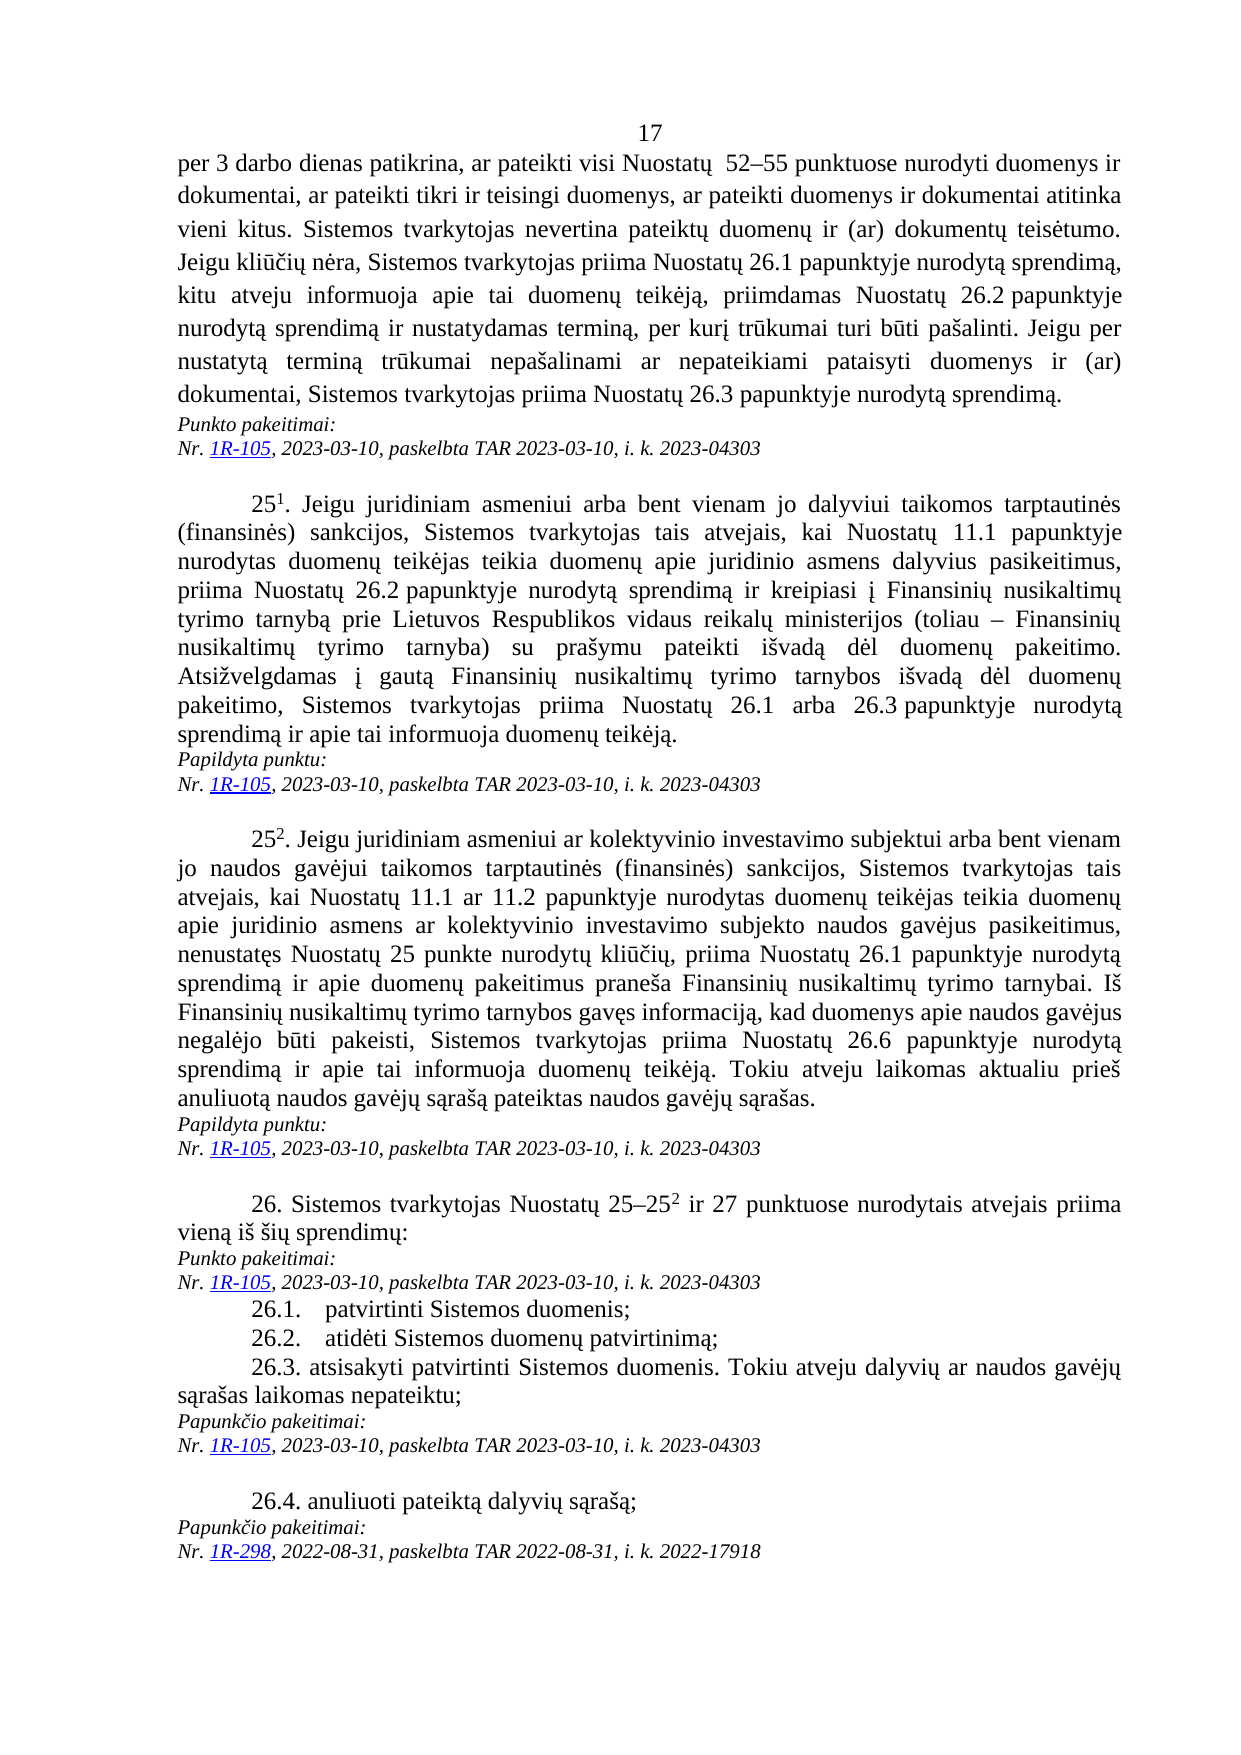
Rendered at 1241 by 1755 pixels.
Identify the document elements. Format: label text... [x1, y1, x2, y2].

text 26.1. patvirtinti Sistemos duomenis; [177, 1294, 1122, 1323]
text 26.3. atsisakyti patvirtinti Sistemos duomenis. Tokiu atveju dalyvių ar naudos gavėjų sąrašas laikomas nepateiktu; [177, 1352, 1122, 1409]
text Nr. 1R-105, 2023-03-10, paskelbta TAR 2023-03-10, i. k. 2023-04303 [177, 1270, 1122, 1294]
text Papunkčio pakeitimai: [177, 1409, 1122, 1433]
text Nr. 1R-105, 2023-03-10, paskelbta TAR 2023-03-10, i. k. 2023-04303 [177, 771, 1122, 796]
text Punkto pakeitimai: [177, 412, 1122, 436]
text Papildyta punktu: [177, 1112, 1122, 1136]
text 26.2. atidėti Sistemos duomenų patvirtinimą; [177, 1323, 1122, 1352]
text 252. Jeigu juridiniam asmeniui ar kolektyvinio investavimo subjektui arba bent vienam jo naudos gavėjui taikomos tarptautinės (finansinės) sankcijos, Sistemos tvarkytojas tais atvejais, kai Nuostatų 11.1 ar 11.2 papunktyje nurodytas duomenų teikėjas teikia duomenų apie juridinio asmens ar kolektyvinio investavimo subjekto naudos gavėjus pasikeitimus, nenustatęs Nuostatų 25 punkte nurodytų kliūčių, priima Nuostatų 26.1 papunktyje nurodytą sprendimą ir apie duomenų pakeitimus praneša Finansinių nusikaltimų tyrimo tarnybai. Iš Finansinių nusikaltimų tyrimo tarnybos gavęs informaciją, kad duomenys apie naudos gavėjus negalėjo būti pakeisti, Sistemos tvarkytojas priima Nuostatų 26.6 papunktyje nurodytą sprendimą ir apie tai informuoja duomenų teikėją. Tokiu atveju laikomas aktualiu prieš anuliuotą naudos gavėjų sąrašą pateiktas naudos gavėjų sąrašas. [177, 824, 1122, 1112]
text Nr. 1R-105, 2023-03-10, paskelbta TAR 2023-03-10, i. k. 2023-04303 [177, 1433, 1122, 1457]
text Papunkčio pakeitimai: [177, 1515, 1122, 1539]
text 26. Sistemos tvarkytojas Nuostatų 25–252 ir 27 punktuose nurodytais atvejais priima vieną iš šių sprendimų: [177, 1189, 1122, 1246]
text Nr. 1R-298, 2022-08-31, paskelbta TAR 2022-08-31, i. k. 2022-17918 [177, 1539, 1122, 1563]
text 251. Jeigu juridiniam asmeniui arba bent vienam jo dalyviui taikomos tarptautinės (finansinės) sankcijos, Sistemos tvarkytojas tais atvejais, kai Nuostatų 11.1 papunktyje nurodytas duomenų teikėjas teikia duomenų apie juridinio asmens dalyvius pasikeitimus, priima Nuostatų 26.2 papunktyje nurodytą sprendimą ir kreipiasi į Finansinių nusikaltimų tyrimo tarnybą prie Lietuvos Respublikos vidaus reikalų ministerijos (toliau – Finansinių nusikaltimų tyrimo tarnyba) su prašymu pateikti išvadą dėl duomenų pakeitimo. Atsižvelgdamas į gautą Finansinių nusikaltimų tyrimo tarnybos išvadą dėl duomenų pakeitimo, Sistemos tvarkytojas priima Nuostatų 26.1 arba 26.3 papunktyje nurodytą sprendimą ir apie tai informuoja duomenų teikėją. [177, 489, 1122, 747]
text Papildyta punktu: [177, 747, 1122, 771]
text Nr. 1R-105, 2023-03-10, paskelbta TAR 2023-03-10, i. k. 2023-04303 [177, 436, 1122, 460]
text 26.4. anuliuoti pateiktą dalyvių sąrašą; [177, 1486, 1122, 1515]
text per 3 darbo dienas patikrina, ar pateikti visi Nuostatų 52–55 punktuose nurodyti duomenys ir dokumentai, ar pateikti tikri ir teisingi duomenys, ar pateikti duomenys ir dokumentai atitinka vieni kitus. Sistemos tvarkytojas nevertina pateiktų duomenų ir (ar) dokumentų teisėtumo. Jeigu kliūčių nėra, Sistemos tvarkytojas priima Nuostatų 26.1 papunktyje nurodytą sprendimą, kitu atveju informuoja apie tai duomenų teikėją, priimdamas Nuostatų 26.2 papunktyje nurodytą sprendimą ir nustatydamas terminą, per kurį trūkumai turi būti pašalinti. Jeigu per nustatytą terminą trūkumai nepašalinami ar nepateikiami pataisyti duomenys ir (ar) dokumentai, Sistemos tvarkytojas priima Nuostatų 26.3 papunktyje nurodytą sprendimą. [177, 148, 1122, 407]
text Nr. 1R-105, 2023-03-10, paskelbta TAR 2023-03-10, i. k. 2023-04303 [177, 1136, 1122, 1160]
text Punkto pakeitimai: [177, 1246, 1122, 1270]
